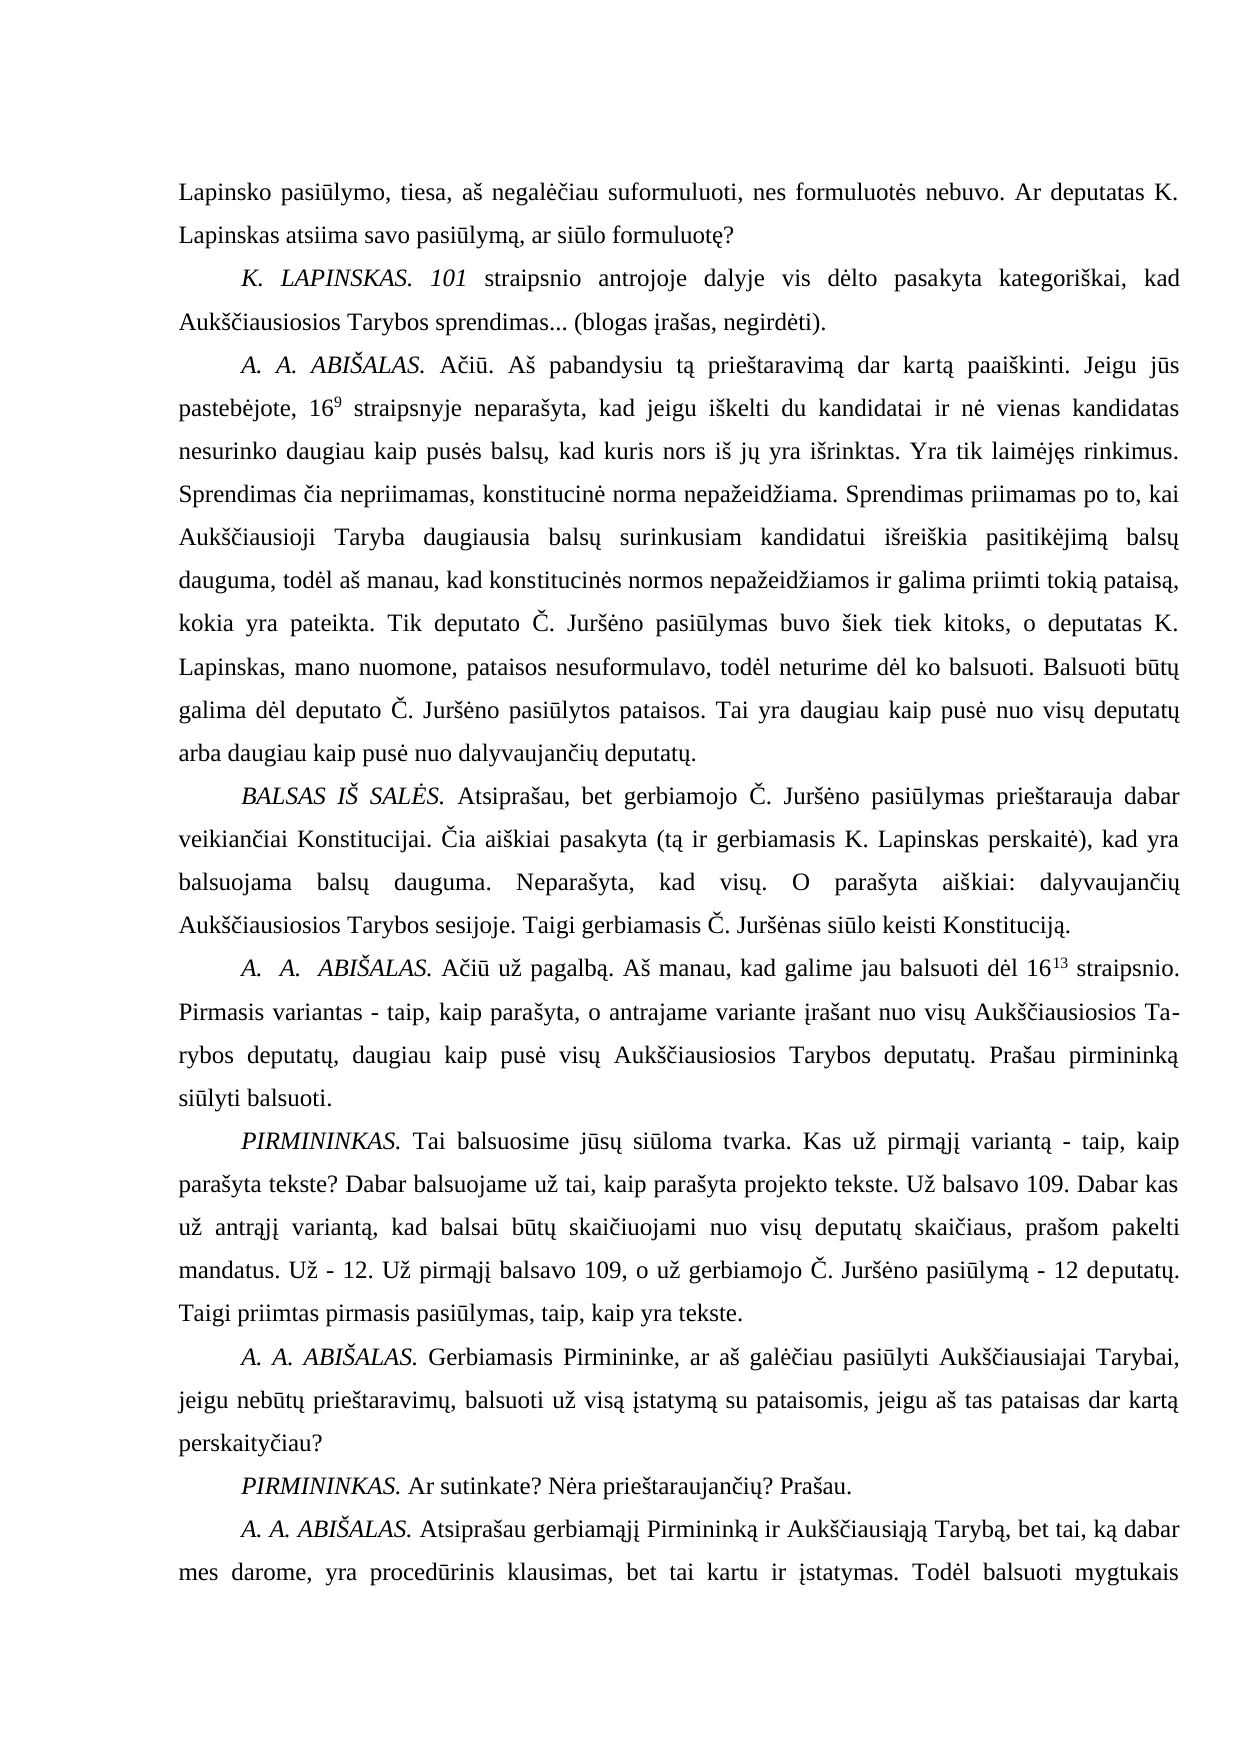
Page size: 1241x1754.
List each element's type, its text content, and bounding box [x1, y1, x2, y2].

text K. Lapinskas. 101 straipsnio antrojoje dalyje vis dėlto pasa­kyta kategoriškai, kad Aukščiausiosios Tarybos sprendimas... (blogas įrašas, negirdėti). [178, 263, 1180, 335]
text Balsas iš salės. Atsiprašau, bet gerbiamojo Č. Juršėno pasiū­lymas prieštarauja dabar veikiančiai Konstitucijai. Čia aiškiai pa­sakyta (tą ir gerbiamasis K. Lapinskas perskaitė), kad yra bal­suojama balsų dauguma. Neparašyta, kad visų. O parašyta aiš­kiai: dalyvaujančių Aukščiausiosios Tarybos sesijoje. Taigi ger­biamasis Č. Juršėnas siūlo keisti Konstituciją. [178, 781, 1180, 939]
text Pirmininkas. Tai balsuosime jūsų siūloma tvarka. Kas už pir­mąjį variantą - taip, kaip parašyta tekste? Dabar balsuojame už tai, kaip parašyta projekto tekste. Už balsavo 109. Dabar kas už antrąjį variantą, kad balsai būtų skaičiuojami nuo visų de­putatų skaičiaus, prašom pakelti mandatus. Už - 12. Už pirmąjį balsavo 109, o už gerbiamojo Č. Juršėno pasiūlymą - 12 de­putatų. Taigi priimtas pirmasis pasiūlymas, taip, kaip yra tekste. [178, 1126, 1180, 1327]
text A. A. Abišalas. Gerbiamasis Pirmininke, ar aš galėčiau pasiū­lyti Aukščiausiajai Tarybai, jeigu nebūtų prieštaravimų, balsuoti už visą įstatymą su pataisomis, jeigu aš tas pataisas dar kartą perskaityčiau? [178, 1342, 1180, 1457]
text Lapins­ko pasiūlymo, tiesa, aš negalėčiau suformuluoti, nes formuluotės nebuvo. Ar deputatas K. Lapinskas atsiima savo pasiūlymą, ar siūlo formuluotę? [178, 177, 1180, 249]
text Pirmininkas. Ar sutinkate? Nėra prieštaraujančių? Prašau. [178, 1471, 1180, 1500]
text A. A. Abišalas. Ačiū. Aš pabandysiu tą prieštaravimą dar kar­tą paaiškinti. Jeigu jūs pastebėjote, 169 straipsnyje neparašyta, kad jeigu iškelti du kandidatai ir nė vienas kandidatas nesurinko daugiau kaip pusės balsų, kad kuris nors iš jų yra išrinktas. Yra tik laimėjęs rinkimus. Sprendimas čia nepriimamas, konsti­tucinė norma nepažeidžiama. Sprendimas priimamas po to, kai Aukščiausioji Taryba daugiausia balsų surinkusiam kandidatui išreiškia pasitikėjimą balsų dauguma, todėl aš manau, kad kons­titucinės normos nepažeidžiamos ir galima priimti tokią pataisą, kokia yra pateikta. Tik deputato Č. Juršėno pasiūlymas buvo šiek tiek kitoks, o deputatas K. Lapinskas, mano nuomone, pataisos nesuformulavo, todėl neturime dėl ko balsuoti. Balsuoti būtų galima dėl deputato Č. Juršėno pasiūlytos pataisos. Tai yra ­daugiau kaip pusė nuo visų deputatų arba daugiau kaip pusė nuo dalyvaujančių deputatų. [178, 350, 1180, 767]
text A. A. Abišalas. Atsiprašau gerbiamąjį Pirmininką ir Aukščiau­siąją Tarybą, bet tai, ką dabar mes darome, yra procedūrinis klausimas, bet tai kartu ir įstatymas. Todėl balsuoti mygtukais [178, 1514, 1180, 1586]
text A. A. Abišalas. Ačiū už pagalbą. Aš manau, kad galime jau balsuoti dėl 1613 straipsnio. Pirmasis variantas - taip, kaip para­šyta, o antrajame variante įrašant nuo visų Aukščiausiosios Ta­rybos deputatų, daugiau kaip pusė visų Aukščiausiosios Tarybos deputatų. Prašau pirmininką siūlyti balsuoti. [178, 953, 1180, 1112]
